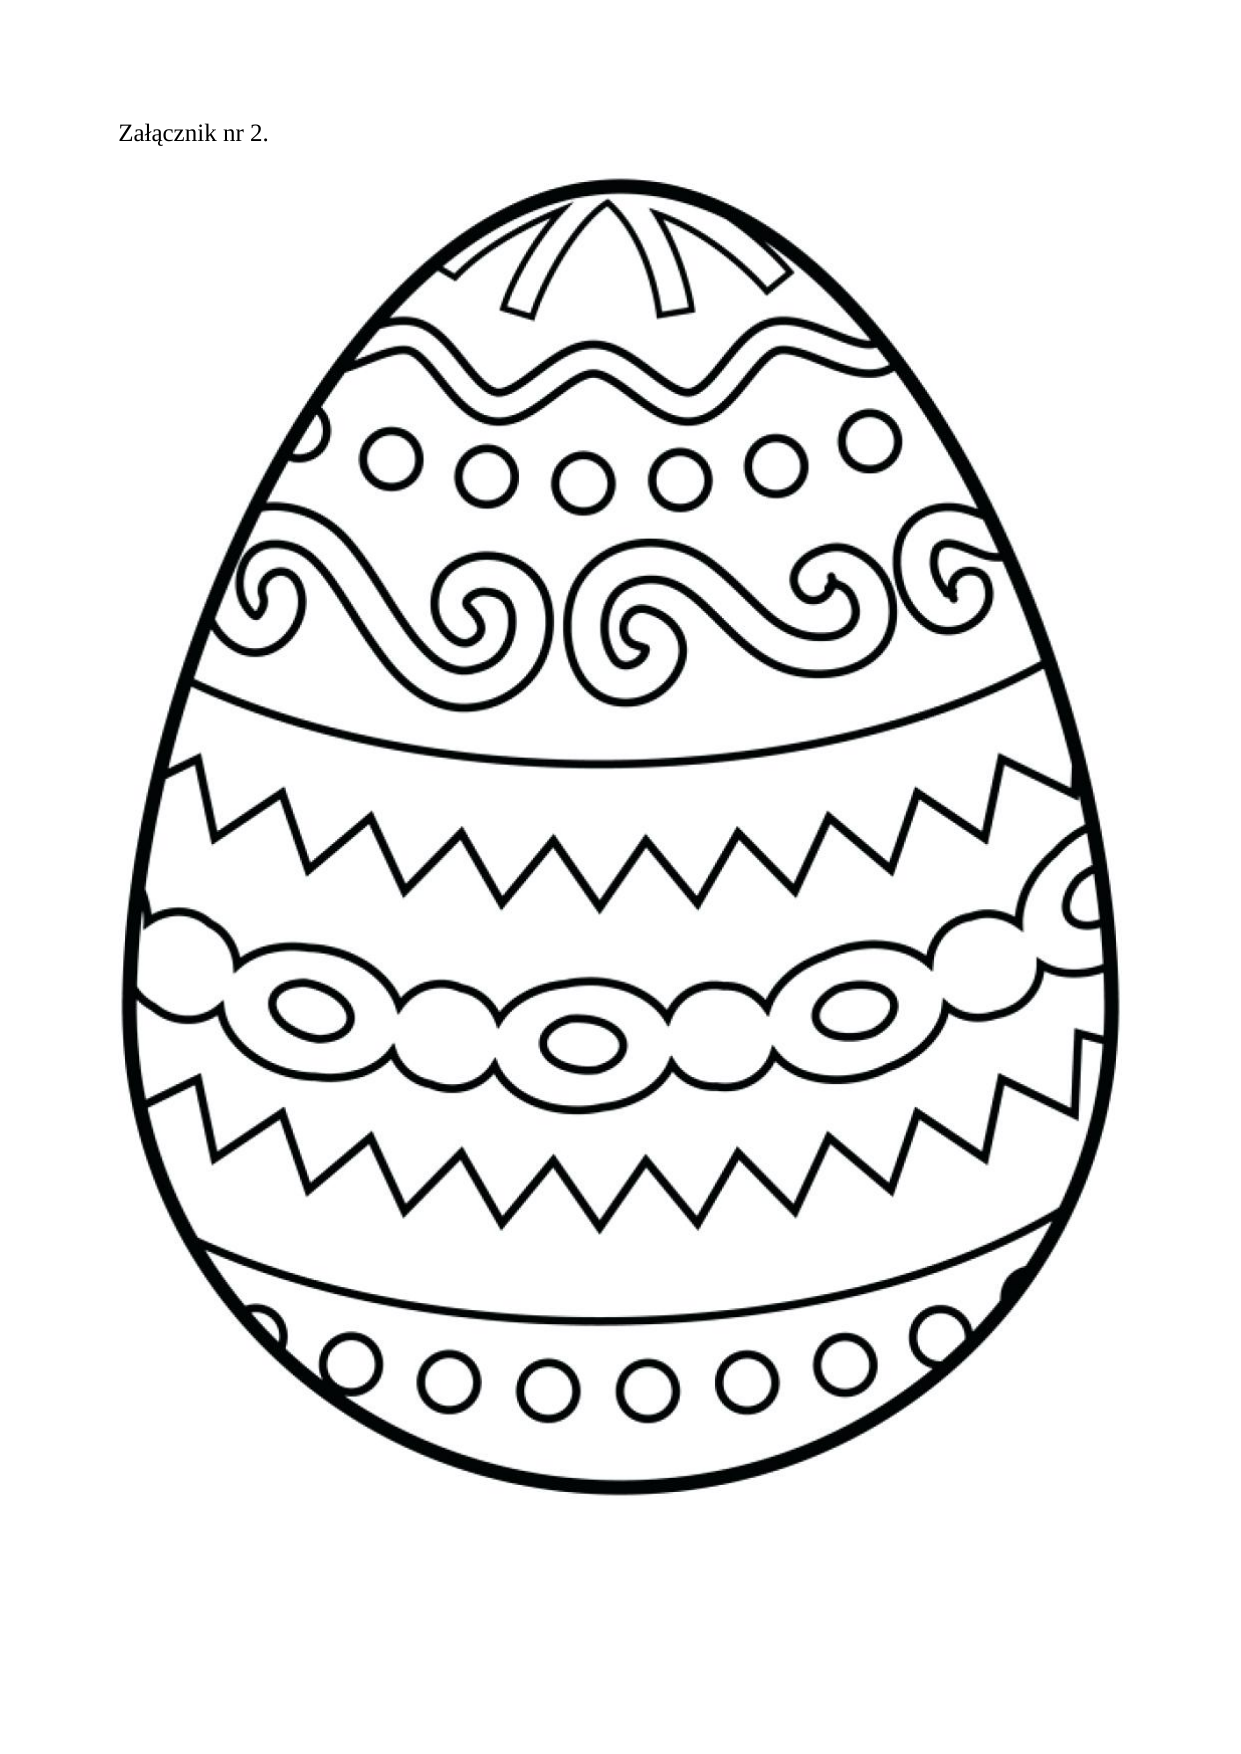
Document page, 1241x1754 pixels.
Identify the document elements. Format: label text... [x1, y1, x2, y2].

picture [118, 175, 1123, 1499]
text Załącznik nr 2. [118, 118, 1122, 147]
